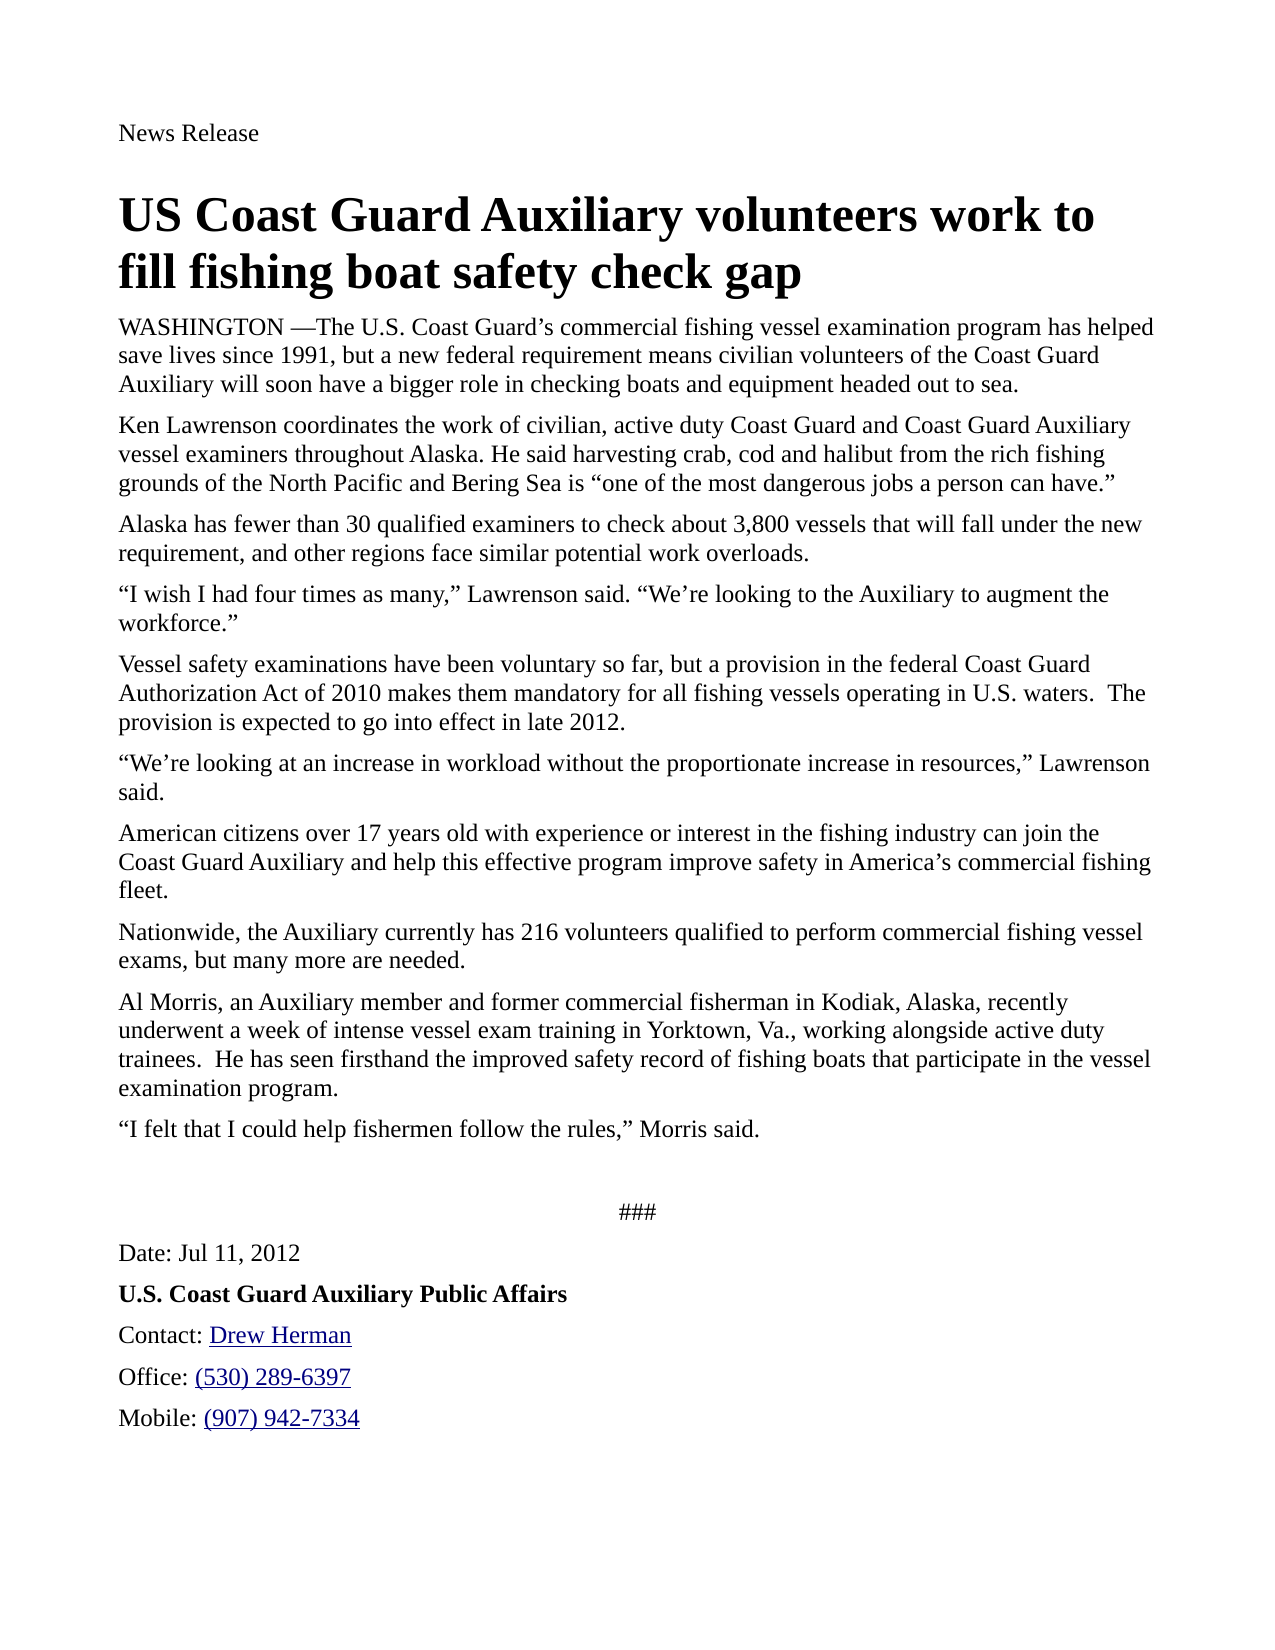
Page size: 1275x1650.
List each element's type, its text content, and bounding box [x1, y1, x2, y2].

text Nationwide, the Auxiliary currently has 216 volunteers qualified to perform commercial fishing vessel exams, but many more are needed. [118, 917, 1157, 974]
text Vessel safety examinations have been voluntary so far, but a provision in the federal Coast Guard Authorization Act of 2010 makes them mandatory for all fishing vessels operating in U.S. waters. The provision is expected to go into effect in late 2012. [118, 649, 1157, 736]
text ### [118, 1197, 1157, 1226]
text Ken Lawrenson coordinates the work of civilian, active duty Coast Guard and Coast Guard Auxiliary vessel examiners throughout Alaska. He said harvesting crab, cod and halibut from the rich fishing grounds of the North Pacific and Bering Sea is “one of the most dangerous jobs a person can have.” [118, 411, 1157, 497]
text WASHINGTON —The U.S. Coast Guard’s commercial fishing vessel examination program has helped save lives since 1991, but a new federal requirement means civilian volunteers of the Coast Guard Auxiliary will soon have a bigger role in checking boats and equipment headed out to sea. [118, 312, 1157, 398]
text “I felt that I could help fishermen follow the rules,” Morris said. [118, 1114, 1157, 1143]
text News Release [118, 118, 1157, 147]
text Office: (530) 289-6397 [118, 1362, 1157, 1391]
text Contact: Drew Herman [118, 1321, 1157, 1349]
text U.S. Coast Guard Auxiliary Public Affairs [118, 1279, 1157, 1308]
text “We’re looking at an increase in workload without the proportionate increase in resources,” Lawrenson said. [118, 748, 1157, 806]
subtitle US Coast Guard Auxiliary volunteers work to fill fishing boat safety check gap [118, 184, 1157, 299]
text Al Morris, an Auxiliary member and former commercial fisherman in Kodiak, Alaska, recently underwent a week of intense vessel exam training in Yorktown, Va., working alongside active duty trainees. He has seen firsthand the improved safety record of fishing boats that participate in the vessel examination program. [118, 987, 1157, 1102]
text Alaska has fewer than 30 qualified examiners to check about 3,800 vessels that will fall under the new requirement, and other regions face similar potential work overloads. [118, 509, 1157, 567]
text “I wish I had four times as many,” Lawrenson said. “We’re looking to the Auxiliary to augment the workforce.” [118, 579, 1157, 637]
text Mobile: (907) 942-7334 [118, 1403, 1157, 1432]
text American citizens over 17 years old with experience or interest in the fishing industry can join the Coast Guard Auxiliary and help this effective program improve safety in America’s commercial fishing fleet. [118, 818, 1157, 904]
text Date: Jul 11, 2012 [118, 1238, 1157, 1267]
